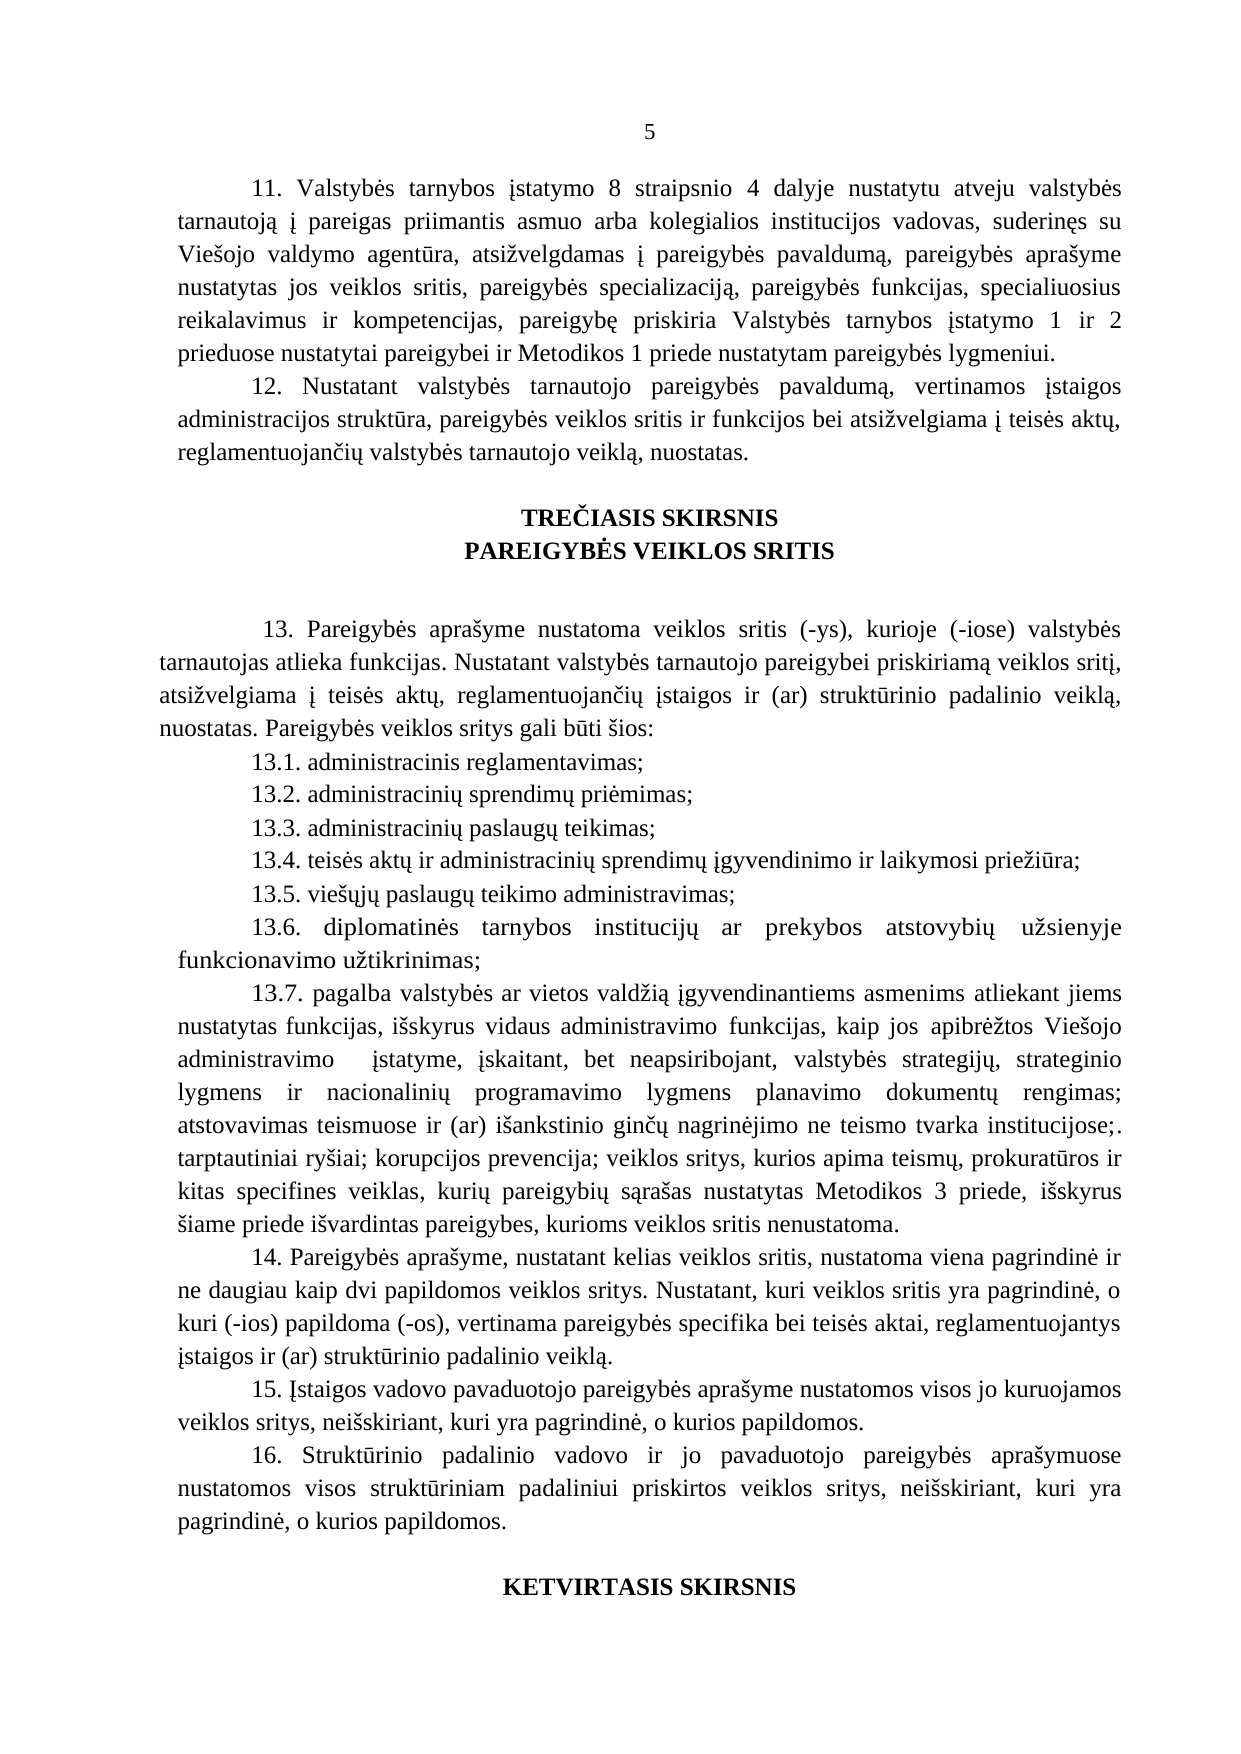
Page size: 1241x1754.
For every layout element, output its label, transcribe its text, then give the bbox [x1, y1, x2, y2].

text KETVIRTASIS SKIRSNIS [177, 1572, 1122, 1601]
text 14. Pareigybės aprašyme, nustatant kelias veiklos sritis, nustatoma viena pagrindinė ir ne daugiau kaip dvi papildomos veiklos sritys. Nustatant, kuri veiklos sritis yra pagrindinė, o kuri (-ios) papildoma (-os), vertinama pareigybės specifika bei teisės aktai, reglamentuojantys įstaigos ir (ar) struktūrinio padalinio veiklą. [177, 1242, 1122, 1370]
text 13.3. administracinių paslaugų teikimas; [177, 813, 1122, 841]
text 13.4. teisės aktų ir administracinių sprendimų įgyvendinimo ir laikymosi priežiūra; [177, 846, 1122, 874]
text 13.1. administracinis reglamentavimas; [177, 747, 1122, 775]
text 13.5. viešųjų paslaugų teikimo administravimas; [177, 879, 1122, 907]
text 13.6. diplomatinės tarnybos institucijų ar prekybos atstovybių užsienyje funkcionavimo užtikrinimas; [177, 912, 1122, 973]
text PAREIGYBĖS VEIKLOS SRITIS [177, 536, 1122, 565]
text 13. Pareigybės aprašyme nustatoma veiklos sritis (-ys), kurioje (-iose) valstybės tarnautojas atlieka funkcijas. Nustatant valstybės tarnautojo pareigybei priskiriamą veiklos sritį, atsižvelgiama į teisės aktų, reglamentuojančių įstaigos ir (ar) struktūrinio padalinio veiklą, nuostatas. Pareigybės veiklos sritys gali būti šios: [159, 614, 1122, 742]
text TREČIASIS SKIRSNIS [177, 503, 1122, 532]
text 13.2. administracinių sprendimų priėmimas; [177, 779, 1122, 808]
text 11. Valstybės tarnybos įstatymo 8 straipsnio 4 dalyje nustatytu atveju valstybės tarnautoją į pareigas priimantis asmuo arba kolegialios institucijos vadovas, suderinęs su Viešojo valdymo agentūra, atsižvelgdamas į pareigybės pavaldumą, pareigybės aprašyme nustatytas jos veiklos sritis, pareigybės specializaciją, pareigybės funkcijas, specialiuosius reikalavimus ir kompetencijas, pareigybę priskiria Valstybės tarnybos įstatymo 1 ir 2 prieduose nustatytai pareigybei ir Metodikos 1 priede nustatytam pareigybės lygmeniui. [177, 173, 1122, 367]
text 16. Struktūrinio padalinio vadovo ir jo pavaduotojo pareigybės aprašymuose nustatomos visos struktūriniam padaliniui priskirtos veiklos sritys, neišskiriant, kuri yra pagrindinė, o kurios papildomos. [177, 1440, 1122, 1535]
text 15. Įstaigos vadovo pavaduotojo pareigybės aprašyme nustatomos visos jo kuruojamos veiklos sritys, neišskiriant, kuri yra pagrindinė, o kurios papildomos. [177, 1374, 1122, 1436]
text 12. Nustatant valstybės tarnautojo pareigybės pavaldumą, vertinamos įstaigos administracijos struktūra, pareigybės veiklos sritis ir funkcijos bei atsižvelgiama į teisės aktų, reglamentuojančių valstybės tarnautojo veiklą, nuostatas. [177, 371, 1122, 466]
text 13.7. pagalba valstybės ar vietos valdžią įgyvendinantiems asmenims atliekant jiems nustatytas funkcijas, išskyrus vidaus administravimo funkcijas, kaip jos apibrėžtos Viešojo administravimo įstatyme, įskaitant, bet neapsiribojant, valstybės strategijų, strateginio lygmens ir nacionalinių programavimo lygmens planavimo dokumentų rengimas; atstovavimas teismuose ir (ar) išankstinio ginčų nagrinėjimo ne teismo tvarka institucijose;. tarptautiniai ryšiai; korupcijos prevencija; veiklos sritys, kurios apima teismų, prokuratūros ir kitas specifines veiklas, kurių pareigybių sąrašas nustatytas Metodikos 3 priede, išskyrus šiame priede išvardintas pareigybes, kurioms veiklos sritis nenustatoma. [177, 978, 1122, 1238]
